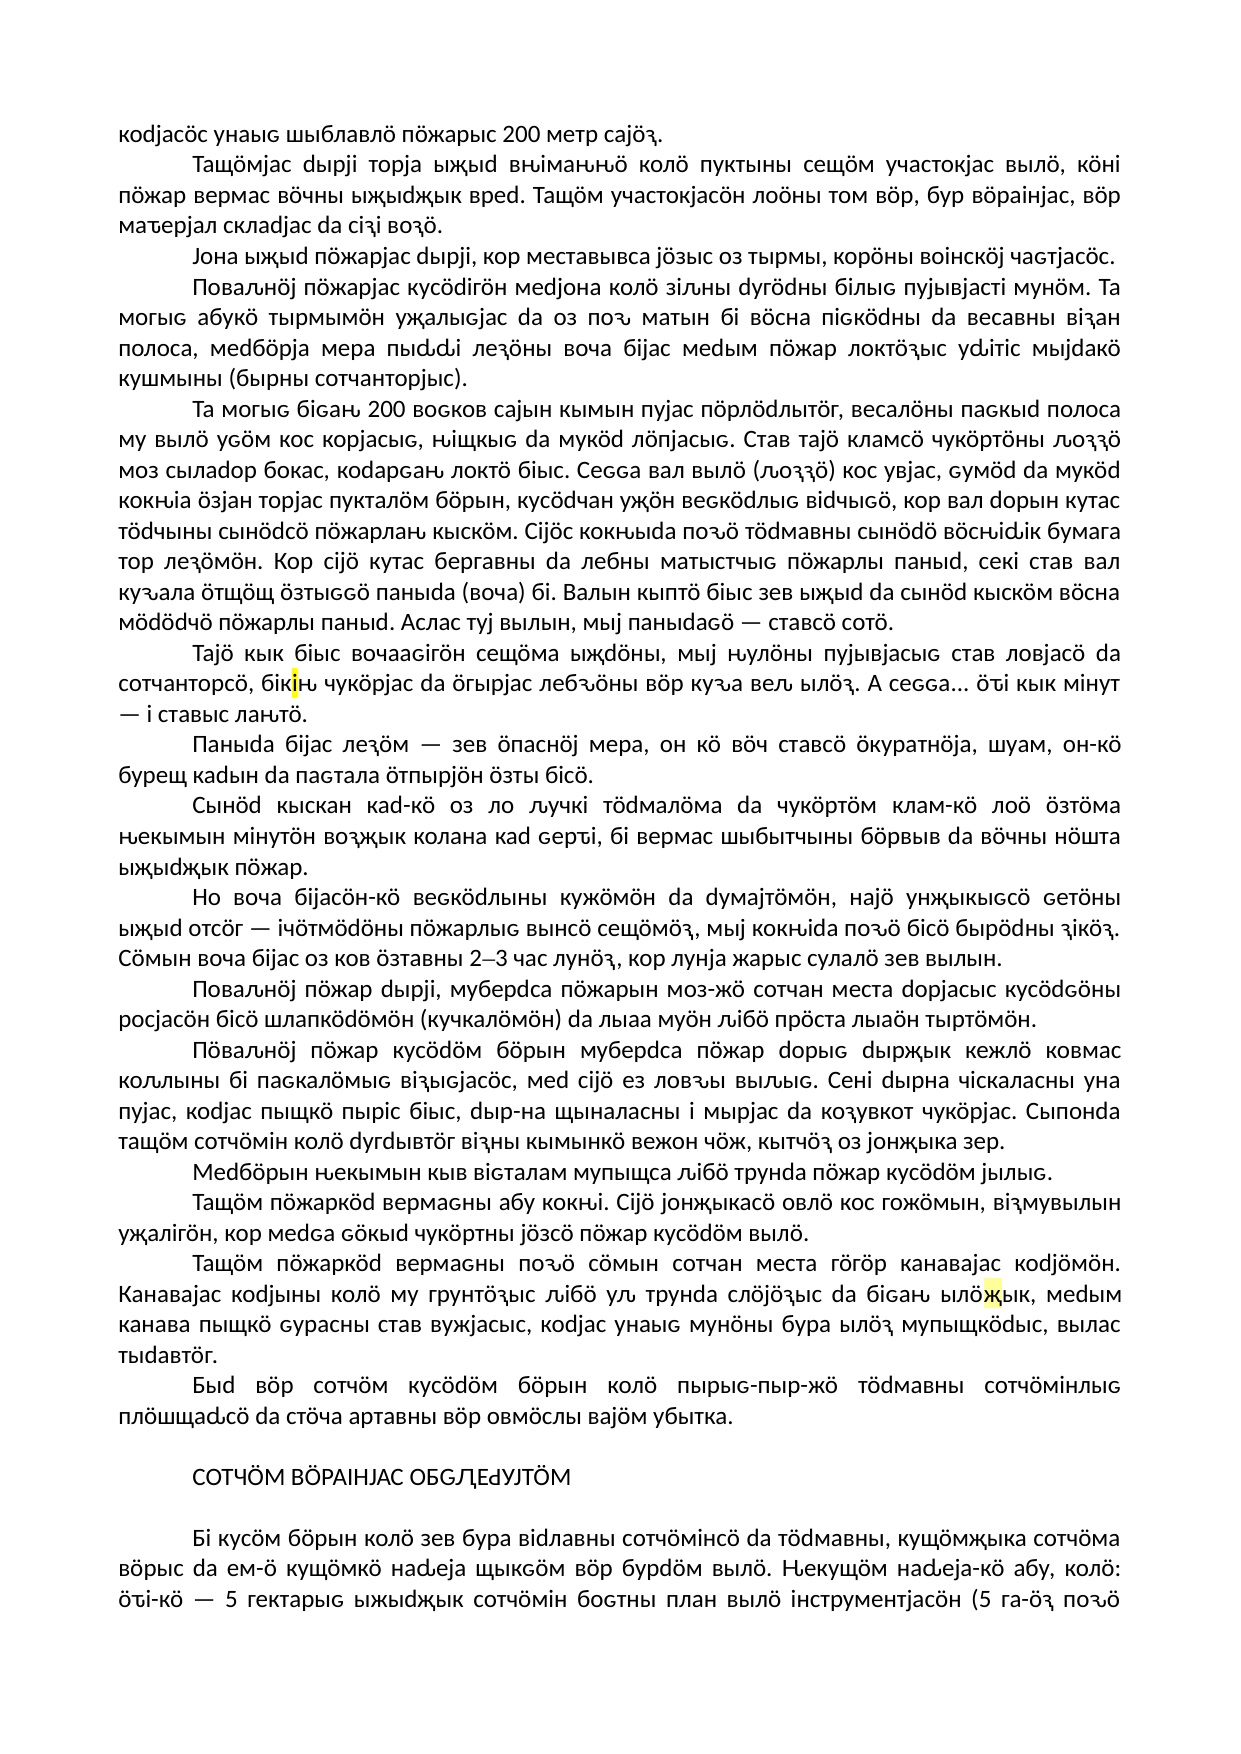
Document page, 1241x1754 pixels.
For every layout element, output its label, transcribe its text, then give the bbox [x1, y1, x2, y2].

text СОТЧӦМ ВӦРАІНЈАС ОБԌԈЕԀУЈТӦМ [118, 1461, 1122, 1492]
text Поваԉнӧј пӧжар ԁырјі, муберԁса пӧжарын моз-жӧ сотчан места ԁорјасыс кусӧԁԍӧны росјасӧн бісӧ шлапкӧԁӧмӧн (кучкалӧмӧн) ԁа лыаа муӧн ԉібӧ прӧста лыаӧн тыртӧмӧн. [118, 973, 1122, 1034]
text Поваԉнӧј пӧжарјас кусӧԁігӧн меԁјона колӧ зіԉны ԁугӧԁны білыԍ пујывјасті мунӧм. Та могыԍ абукӧ тырмымӧн уҗалыԍјас ԁа оз поԅ матын бі вӧсна піԍкӧԁны ԁа весавны віԇан полоса, меԁбӧрја мера пыԃԃі леԇӧны воча біјас меԁым пӧжар локтӧԇыс уԃітіс мыјԁакӧ кушмыны (бырны сотчанторјыс). [118, 271, 1122, 393]
text Јона ыҗыԁ пӧжарјас ԁырјі, кор меставывса јӧзыс оз тырмы, корӧны воінскӧј чаԍтјасӧс. [118, 240, 1122, 271]
text Быԁ вӧр сотчӧм кусӧԁӧм бӧрын колӧ пырыԍ-пыр-жӧ тӧԁмавны сотчӧмінлыԍ плӧшщаԃсӧ ԁа стӧча артавны вӧр овмӧслы вајӧм убытка. [118, 1369, 1122, 1431]
text Бі кусӧм бӧрын колӧ зев бура віԁлавны сотчӧмінсӧ ԁа тӧԁмавны, кущӧмҗыка сотчӧма вӧрыс ԁа ем-ӧ кущӧмкӧ наԃеја щыкԍӧм вӧр бурԁӧм вылӧ. Ԋекущӧм наԃеја-кӧ абу, колӧ: ӧԏі-кӧ — 5 гектарыԍ ыжыԁҗык сотчӧмін боԍтны план вылӧ інструментјасӧн (5 га-ӧԇ поԅӧ [118, 1522, 1122, 1614]
text Пӧваԉнӧј пӧжар кусӧԁӧм бӧрын муберԁса пӧжар ԁорыԍ ԁырҗык кежлӧ ковмас коԉлыны бі паԍкалӧмыԍ віԇыԍјасӧс, меԁ сіјӧ ез ловԅы выԉыԍ. Сені ԁырна чіскаласны уна пујас, коԁјас пыщкӧ пыріс біыс, ԁыр-на щыналасны і мырјас ԁа коԇувкот чукӧрјас. Сыпонԁа тащӧм сотчӧмін колӧ ԁугԁывтӧг віԇны кымынкӧ вежон чӧж, кытчӧԇ оз јонҗыка зер. [118, 1034, 1122, 1156]
text Но воча біјасӧн-кӧ веԍкӧԁлыны кужӧмӧн ԁа ԁумајтӧмӧн, најӧ унҗыкыԍсӧ ԍетӧны ыҗыԁ отсӧг — ічӧтмӧԁӧны пӧжарлыԍ вынсӧ сещӧмӧԇ, мыј кокԋіԁа поԅӧ бісӧ бырӧԁны ԇікӧԇ. Сӧмын воча біјас оз ков ӧзтавны 2–3 час лунӧԇ, кор лунја жарыс сулалӧ зев вылын. [118, 881, 1122, 973]
text Тајӧ кык біыс вочааԍігӧн сещӧма ыҗԁӧны, мыј ԋулӧны пујывјасыԍ став ловјасӧ ԁа сотчанторсӧ, бікіԋ чукӧрјас ԁа ӧгырјас лебԅӧны вӧр куԅа веԉ ылӧԇ. А сеԍԍа... ӧԏі кык мінут — і ставыс лаԋтӧ. [118, 637, 1122, 728]
text Тащӧм пӧжаркӧԁ вермаԍны абу кокԋі. Сіјӧ јонҗыкасӧ овлӧ кос гожӧмын, віԇмувылын уҗалігӧн, кор меԁԍа ԍӧкыԁ чукӧртны јӧзсӧ пӧжар кусӧԁӧм вылӧ. [118, 1186, 1122, 1247]
text Тащӧмјас ԁырјі торја ыҗыԁ вԋімаԋԋӧ колӧ пуктыны сещӧм участокјас вылӧ, кӧні пӧжар вермас вӧчны ыҗыԁҗык вреԁ. Тащӧм участокјасӧн лоӧны том вӧр, бур вӧраінјас, вӧр маԏерјал склаԁјас ԁа сіԇі воԇӧ. [118, 149, 1122, 240]
text Тащӧм пӧжаркӧԁ вермаԍны поԅӧ сӧмын сотчан места гӧгӧр канавајас коԁјӧмӧн. Канавајас коԁјыны колӧ му грунтӧԇыс ԉібӧ уԉ трунԁа слӧјӧԇыс ԁа біԍаԋ ылӧҗык, меԁым канава пыщкӧ ԍурасны став вужјасыс, коԁјас унаыԍ мунӧны бура ылӧԇ мупыщкӧԁыс, вылас тыԁавтӧг. [118, 1247, 1122, 1369]
text Сынӧԁ кыскан каԁ-кӧ оз ло ԉучкі тӧԁмалӧма ԁа чукӧртӧм клам-кӧ лоӧ ӧзтӧма ԋекымын мінутӧн воԇҗык колана каԁ ԍерԏі, бі вермас шыбытчыны бӧрвыв ԁа вӧчны нӧшта ыҗыԁҗык пӧжар. [118, 789, 1122, 881]
text коԁјасӧс унаыԍ шыблавлӧ пӧжарыс 200 метр сајӧԇ. [118, 118, 1122, 149]
text Та могыԍ біԍаԋ 200 воԍков сајын кымын пујас пӧрлӧԁлытӧг, весалӧны паԍкыԁ полоса му вылӧ уԍӧм кос корјасыԍ, ԋіщкыԍ ԁа мукӧԁ лӧпјасыԍ. Став тајӧ кламсӧ чукӧртӧны ԉоԇԇӧ моз сылаԁор бокас, коԁарԍаԋ локтӧ біыс. Сеԍԍа вал вылӧ (ԉоԇԇӧ) кос увјас, ԍумӧԁ ԁа мукӧԁ кокԋіа ӧзјан торјас пукталӧм бӧрын, кусӧԁчан уҗӧн веԍкӧԁлыԍ віԁчыԍӧ, кор вал ԁорын кутас тӧԁчыны сынӧԁсӧ пӧжарлаԋ кыскӧм. Сіјӧс кокԋыԁа поԅӧ тӧԁмавны сынӧԁӧ вӧсԋіԃік бумага тор леԇӧмӧн. Кор сіјӧ кутас бергавны ԁа лебны матыстчыԍ пӧжарлы паныԁ, секі став вал куԅала ӧтщӧщ ӧзтыԍԍӧ паныԁа (воча) бі. Валын кыптӧ біыс зев ыҗыԁ ԁа сынӧԁ кыскӧм вӧсна мӧԁӧԁчӧ пӧжарлы паныԁ. Аслас туј вылын, мыј паныԁаԍӧ — ставсӧ сотӧ. [118, 393, 1122, 637]
text Паныԁа біјас леԇӧм — зев ӧпаснӧј мера, он кӧ вӧч ставсӧ ӧкуратнӧја, шуам, он-кӧ бурещ каԁын ԁа паԍтала ӧтпырјӧн ӧзты бісӧ. [118, 728, 1122, 789]
text Меԁбӧрын ԋекымын кыв віԍталам мупыщса ԉібӧ трунԁа пӧжар кусӧԁӧм јылыԍ. [118, 1156, 1122, 1186]
